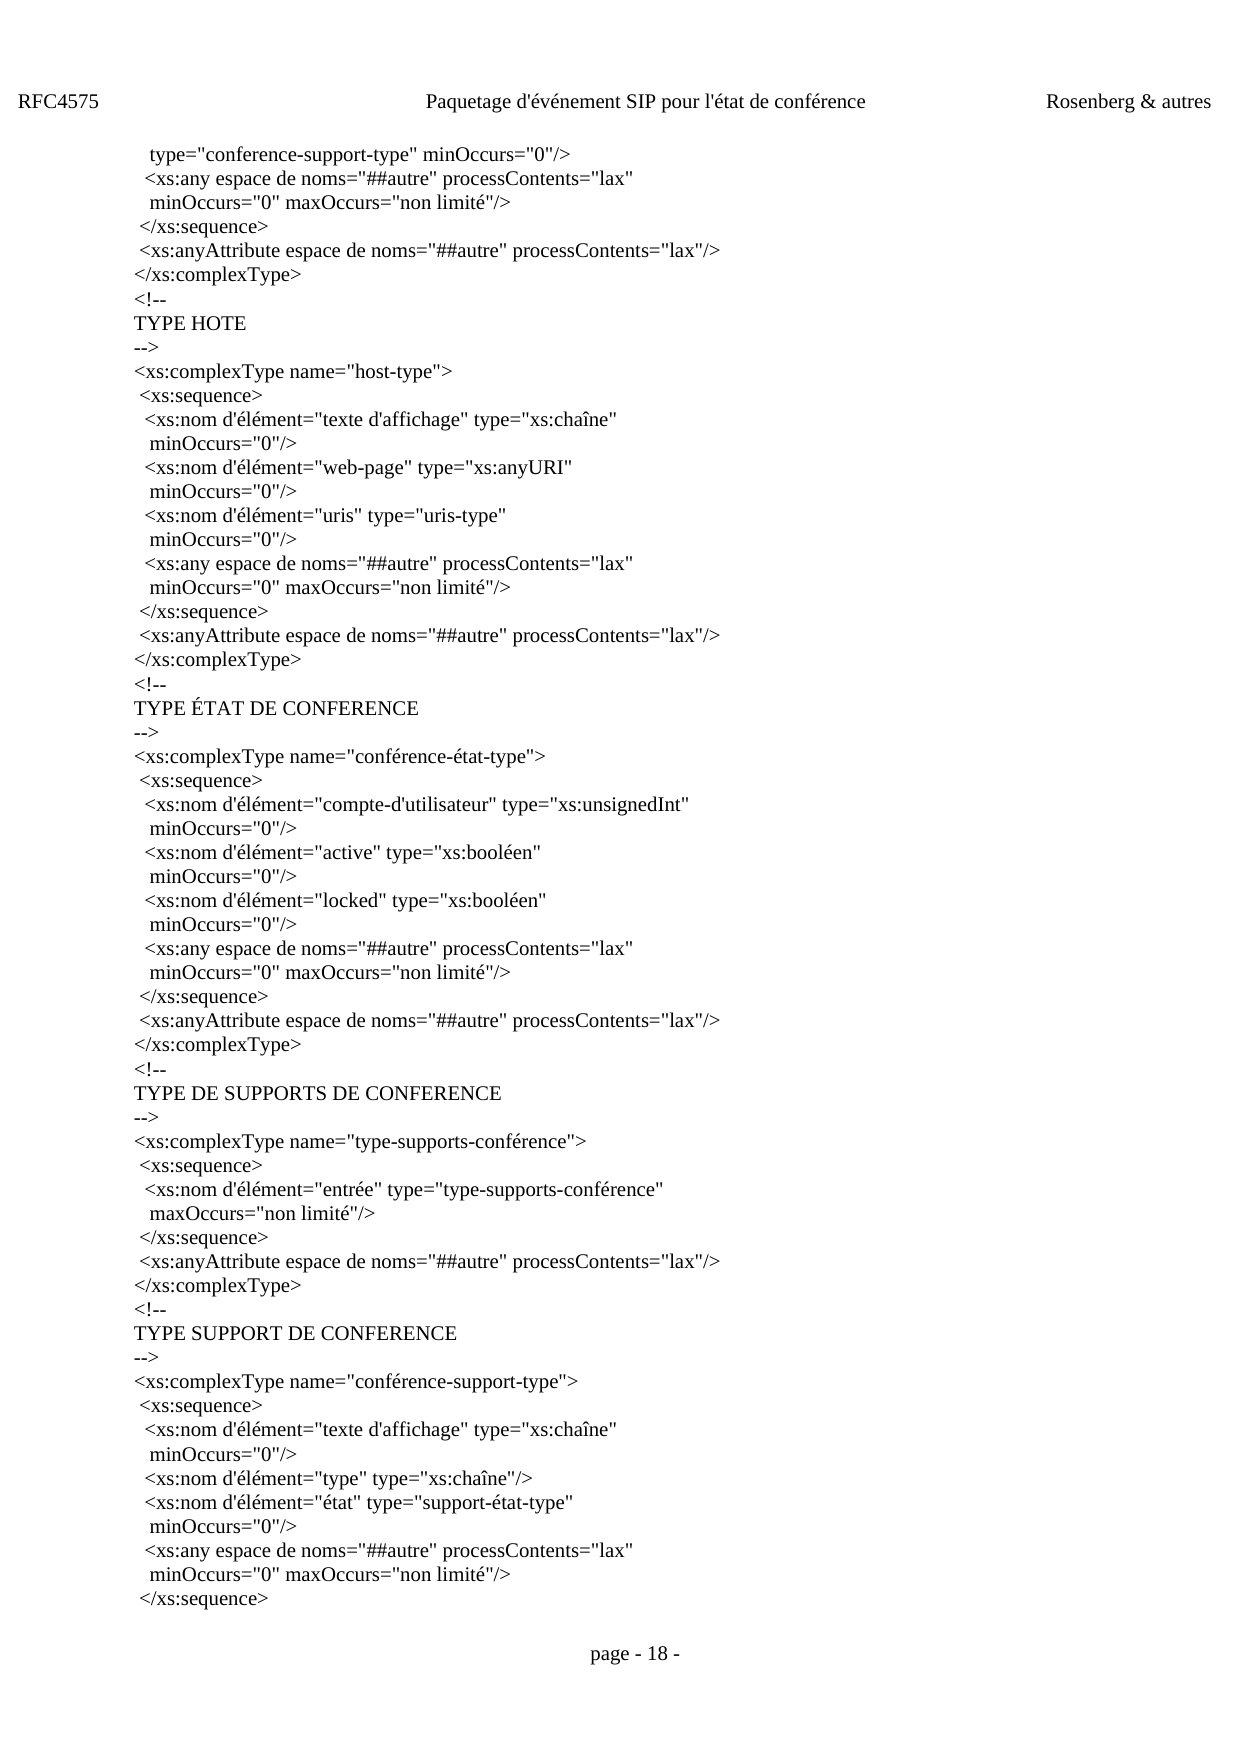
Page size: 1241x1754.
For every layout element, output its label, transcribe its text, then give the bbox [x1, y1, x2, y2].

text minOccurs="0"/> [118, 431, 1152, 455]
text TYPE SUPPORT DE CONFERENCE [118, 1321, 1152, 1345]
text TYPE DE SUPPORTS DE CONFERENCE [118, 1081, 1152, 1104]
text <xs:nom d'élément="type" type="xs:chaîne"/> [118, 1466, 1152, 1489]
text <xs:complexType name="type-supports-conférence"> [118, 1129, 1152, 1153]
text <xs:sequence> [118, 768, 1152, 792]
text <xs:sequence> [118, 1393, 1152, 1417]
text <xs:anyAttribute espace de noms="##autre" processContents="lax"/> [118, 238, 1152, 262]
text minOccurs="0"/> [118, 864, 1152, 888]
text minOccurs="0"/> [118, 1514, 1152, 1538]
text </xs:complexType> [118, 1032, 1152, 1056]
text <xs:anyAttribute espace de noms="##autre" processContents="lax"/> [118, 1249, 1152, 1273]
text </xs:complexType> [118, 647, 1152, 671]
text <xs:nom d'élément="état" type="support-état-type" [118, 1489, 1152, 1514]
text TYPE ÉTAT DE CONFERENCE [118, 696, 1152, 719]
text <xs:sequence> [118, 1153, 1152, 1177]
text <xs:nom d'élément="texte d'affichage" type="xs:chaîne" [118, 1417, 1152, 1441]
text --> [118, 1104, 1152, 1129]
text <xs:complexType name="conférence-support-type"> [118, 1369, 1152, 1393]
text <xs:nom d'élément="texte d'affichage" type="xs:chaîne" [118, 407, 1152, 431]
text minOccurs="0"/> [118, 912, 1152, 936]
text <!-- [118, 1297, 1152, 1321]
text <xs:anyAttribute espace de noms="##autre" processContents="lax"/> [118, 623, 1152, 647]
text <xs:any espace de noms="##autre" processContents="lax" [118, 1538, 1152, 1562]
text <xs:complexType name="host-type"> [118, 359, 1152, 383]
text <xs:any espace de noms="##autre" processContents="lax" [118, 166, 1152, 190]
text --> [118, 334, 1152, 359]
text <xs:nom d'élément="entrée" type="type-supports-conférence" [118, 1177, 1152, 1201]
text </xs:complexType> [118, 262, 1152, 286]
text </xs:sequence> [118, 599, 1152, 623]
text TYPE HOTE [118, 311, 1152, 334]
text minOccurs="0"/> [118, 816, 1152, 840]
text <!-- [118, 671, 1152, 696]
text </xs:sequence> [118, 214, 1152, 238]
text <xs:nom d'élément="uris" type="uris-type" [118, 503, 1152, 527]
text type="conference-support-type" minOccurs="0"/> [118, 142, 1152, 166]
text <xs:anyAttribute espace de noms="##autre" processContents="lax"/> [118, 1008, 1152, 1032]
text <xs:nom d'élément="compte-d'utilisateur" type="xs:unsignedInt" [118, 792, 1152, 816]
text minOccurs="0" maxOccurs="non limité"/> [118, 190, 1152, 214]
text minOccurs="0" maxOccurs="non limité"/> [118, 575, 1152, 599]
text --> [118, 1345, 1152, 1369]
text </xs:sequence> [118, 1586, 1152, 1610]
text </xs:complexType> [118, 1273, 1152, 1297]
text minOccurs="0" maxOccurs="non limité"/> [118, 960, 1152, 984]
text <xs:sequence> [118, 383, 1152, 407]
text </xs:sequence> [118, 984, 1152, 1008]
text <xs:any espace de noms="##autre" processContents="lax" [118, 936, 1152, 960]
text minOccurs="0"/> [118, 527, 1152, 551]
text <xs:complexType name="conférence-état-type"> [118, 744, 1152, 768]
text minOccurs="0"/> [118, 479, 1152, 503]
text maxOccurs="non limité"/> [118, 1201, 1152, 1225]
text <!-- [118, 1056, 1152, 1081]
text minOccurs="0"/> [118, 1441, 1152, 1466]
text </xs:sequence> [118, 1225, 1152, 1249]
text minOccurs="0" maxOccurs="non limité"/> [118, 1562, 1152, 1586]
text --> [118, 719, 1152, 744]
text <xs:nom d'élément="web-page" type="xs:anyURI" [118, 455, 1152, 479]
text <xs:any espace de noms="##autre" processContents="lax" [118, 551, 1152, 575]
text <!-- [118, 286, 1152, 311]
text <xs:nom d'élément="active" type="xs:booléen" [118, 840, 1152, 864]
text <xs:nom d'élément="locked" type="xs:booléen" [118, 888, 1152, 912]
